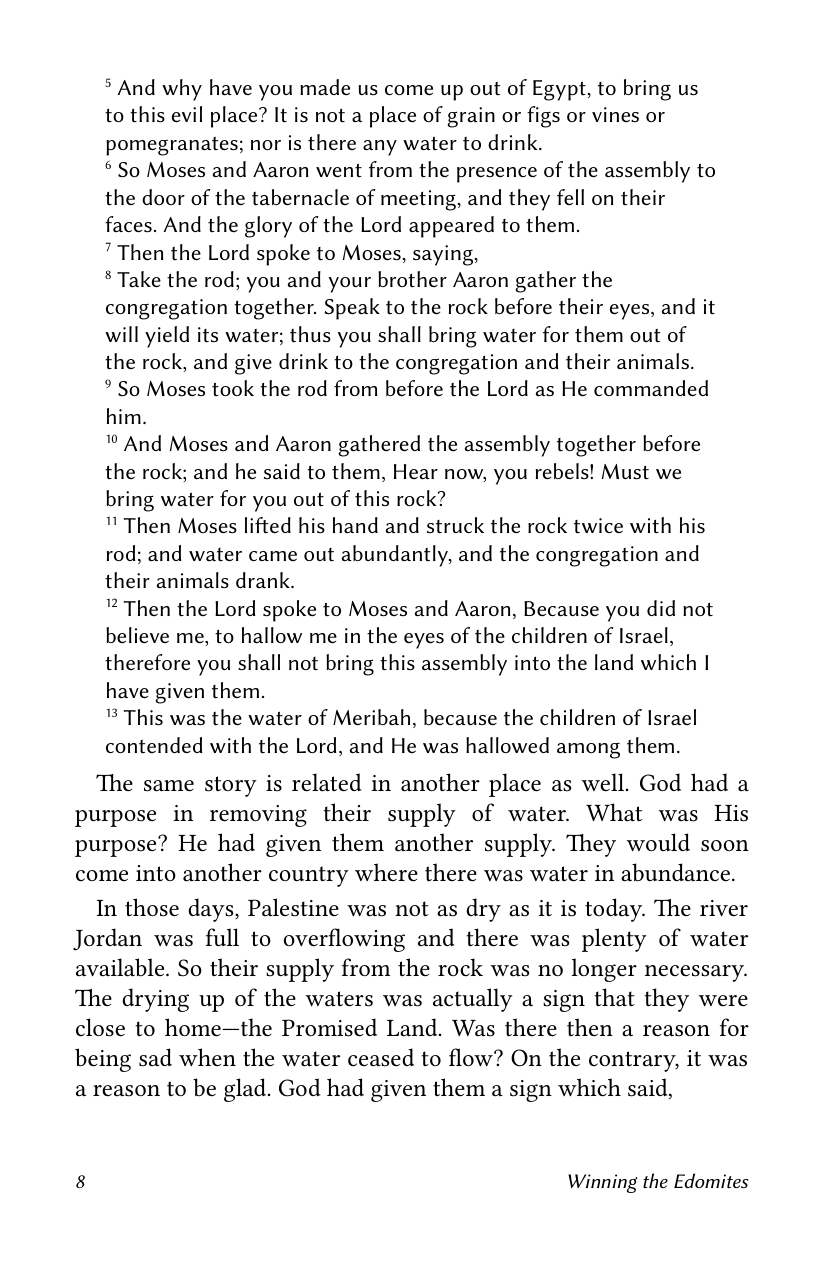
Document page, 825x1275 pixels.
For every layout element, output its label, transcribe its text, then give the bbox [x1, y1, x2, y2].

text 8 Take the rod; you and your brother Aaron gather the congregation together. Speak to the rock before their eyes, and it will yield its water; thus you shall bring water for them out of the rock, and give drink to the congregation and their animals. [105, 267, 720, 375]
text The same story is related in another place as well. God had a purpose in removing their supply of water. What was His purpose? He had given them another supply. They would soon come into another country where there was water in abundance. [75, 769, 750, 887]
text 7 Then the Lord spoke to Moses, saying, [105, 239, 720, 266]
text In those days, Palestine was not as dry as it is today. The river Jordan was full to overflowing and there was plenty of water available. So their supply from the rock was no longer necessary. The drying up of the waters was actually a sign that they were close to home—the Promised Land. Was there then a reason for being sad when the water ceased to flow? On the contrary, it was a reason to be glad. God had given them a sign which said, [75, 894, 750, 1102]
text 10 And Moses and Aaron gathered the assembly together before the rock; and he said to them, Hear now, you rebels! Must we bring water for you out of this rock? [105, 431, 720, 512]
text 12 Then the Lord spoke to Moses and Aaron, Because you did not believe me, to hallow me in the eyes of the children of Israel, therefore you shall not bring this assembly into the land which I have given them. [105, 596, 720, 704]
text 9 So Moses took the rod from before the Lord as He commanded him. [105, 376, 720, 430]
text 6 So Moses and Aaron went from the presence of the assembly to the door of the tabernacle of meeting, and they fell on their faces. And the glory of the Lord appeared to them. [105, 157, 720, 238]
text 13 This was the water of Meribah, because the children of Israel contended with the Lord, and He was hallowed among them. [105, 705, 720, 759]
text 11 Then Moses lifted his hand and struck the rock twice with his rod; and water came out abundantly, and the congregation and their animals drank. [105, 513, 720, 594]
text 5 And why have you made us come up out of Egypt, to bring us to this evil place? It is not a place of grain or figs or vines or pomegranates; nor is there any water to drink. [105, 75, 720, 156]
